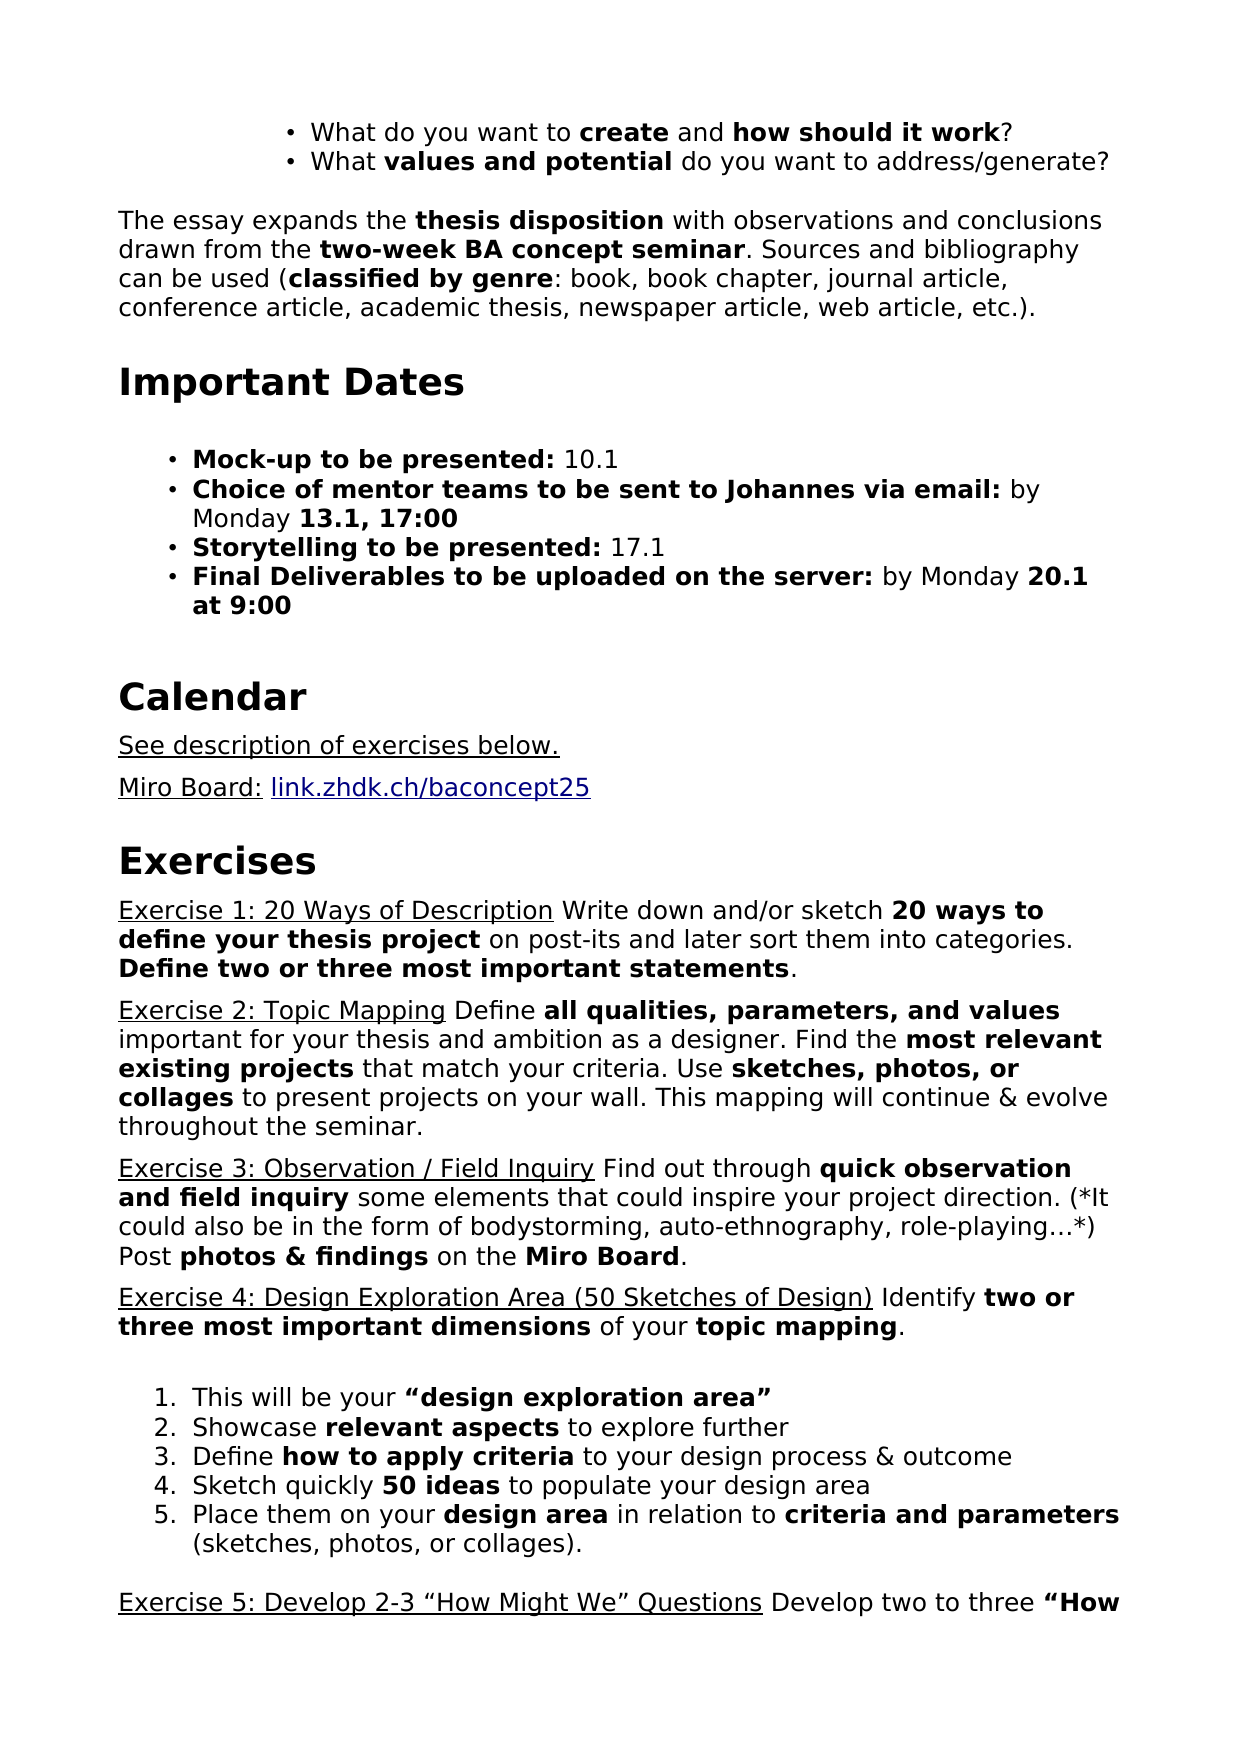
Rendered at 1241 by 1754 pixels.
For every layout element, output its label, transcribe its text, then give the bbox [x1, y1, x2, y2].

text The essay expands the thesis disposition with observations and conclusions drawn from the two-week BA concept seminar. Sources and bibliography can be used (classified by genre: book, book chapter, journal article, conference article, academic thesis, newspaper article, web article, etc.). [118, 206, 1122, 323]
list Sketch quickly 50 ideas to populate your design area [177, 1471, 1122, 1500]
list This will be your “design exploration area” [177, 1384, 1122, 1413]
text Exercise 4: Design Exploration Area (50 Sketches of Design) Identify two or three most important dimensions of your topic mapping. [118, 1283, 1122, 1342]
subtitle Important Dates [118, 360, 1122, 404]
text Exercise 1: 20 Ways of Description Write down and/or sketch 20 ways to define your thesis project on post-its and later sort them into categories. Define two or three most important statements. [118, 896, 1122, 983]
text Miro Board: link.zhdk.ch/baconcept25 [118, 773, 1122, 802]
list Showcase relevant aspects to explore further [177, 1413, 1122, 1442]
list Final Deliverables to be uploaded on the server: by Monday 20.1 at 9:00 [177, 562, 1122, 621]
text See description of exercises below. [118, 731, 1122, 761]
list Mock-up to be presented: 10.1 [177, 446, 1122, 475]
list Choice of mentor teams to be sent to Johannes via email: by Monday 13.1, 17:00 [177, 475, 1122, 533]
list Place them on your design area in relation to criteria and parameters (sketches, photos, or collages). [177, 1500, 1122, 1559]
subtitle Exercises [118, 840, 1122, 883]
text Exercise 5: Develop 2-3 “How Might We” Questions Develop two to three “How [118, 1588, 1122, 1617]
list What do you want to create and how should it work? [295, 118, 1122, 147]
list What values and potential do you want to address/generate? [295, 147, 1122, 176]
subtitle Calendar [118, 675, 1122, 719]
list Define how to apply criteria to your design process & outcome [177, 1442, 1122, 1471]
list Storytelling to be presented: 17.1 [177, 533, 1122, 562]
text Exercise 2: Topic Mapping Define all qualities, parameters, and values important for your thesis and ambition as a designer. Find the most relevant existing projects that match your criteria. Use sketches, photos, or collages to present projects on your wall. This mapping will continue & evolve throughout the seminar. [118, 996, 1122, 1142]
text Exercise 3: Observation / Field Inquiry Find out through quick observation and field inquiry some elements that could inspire your project direction. (*It could also be in the form of bodystorming, auto-ethnography, role-playing…*) Post photos & findings on the Miro Board. [118, 1154, 1122, 1271]
